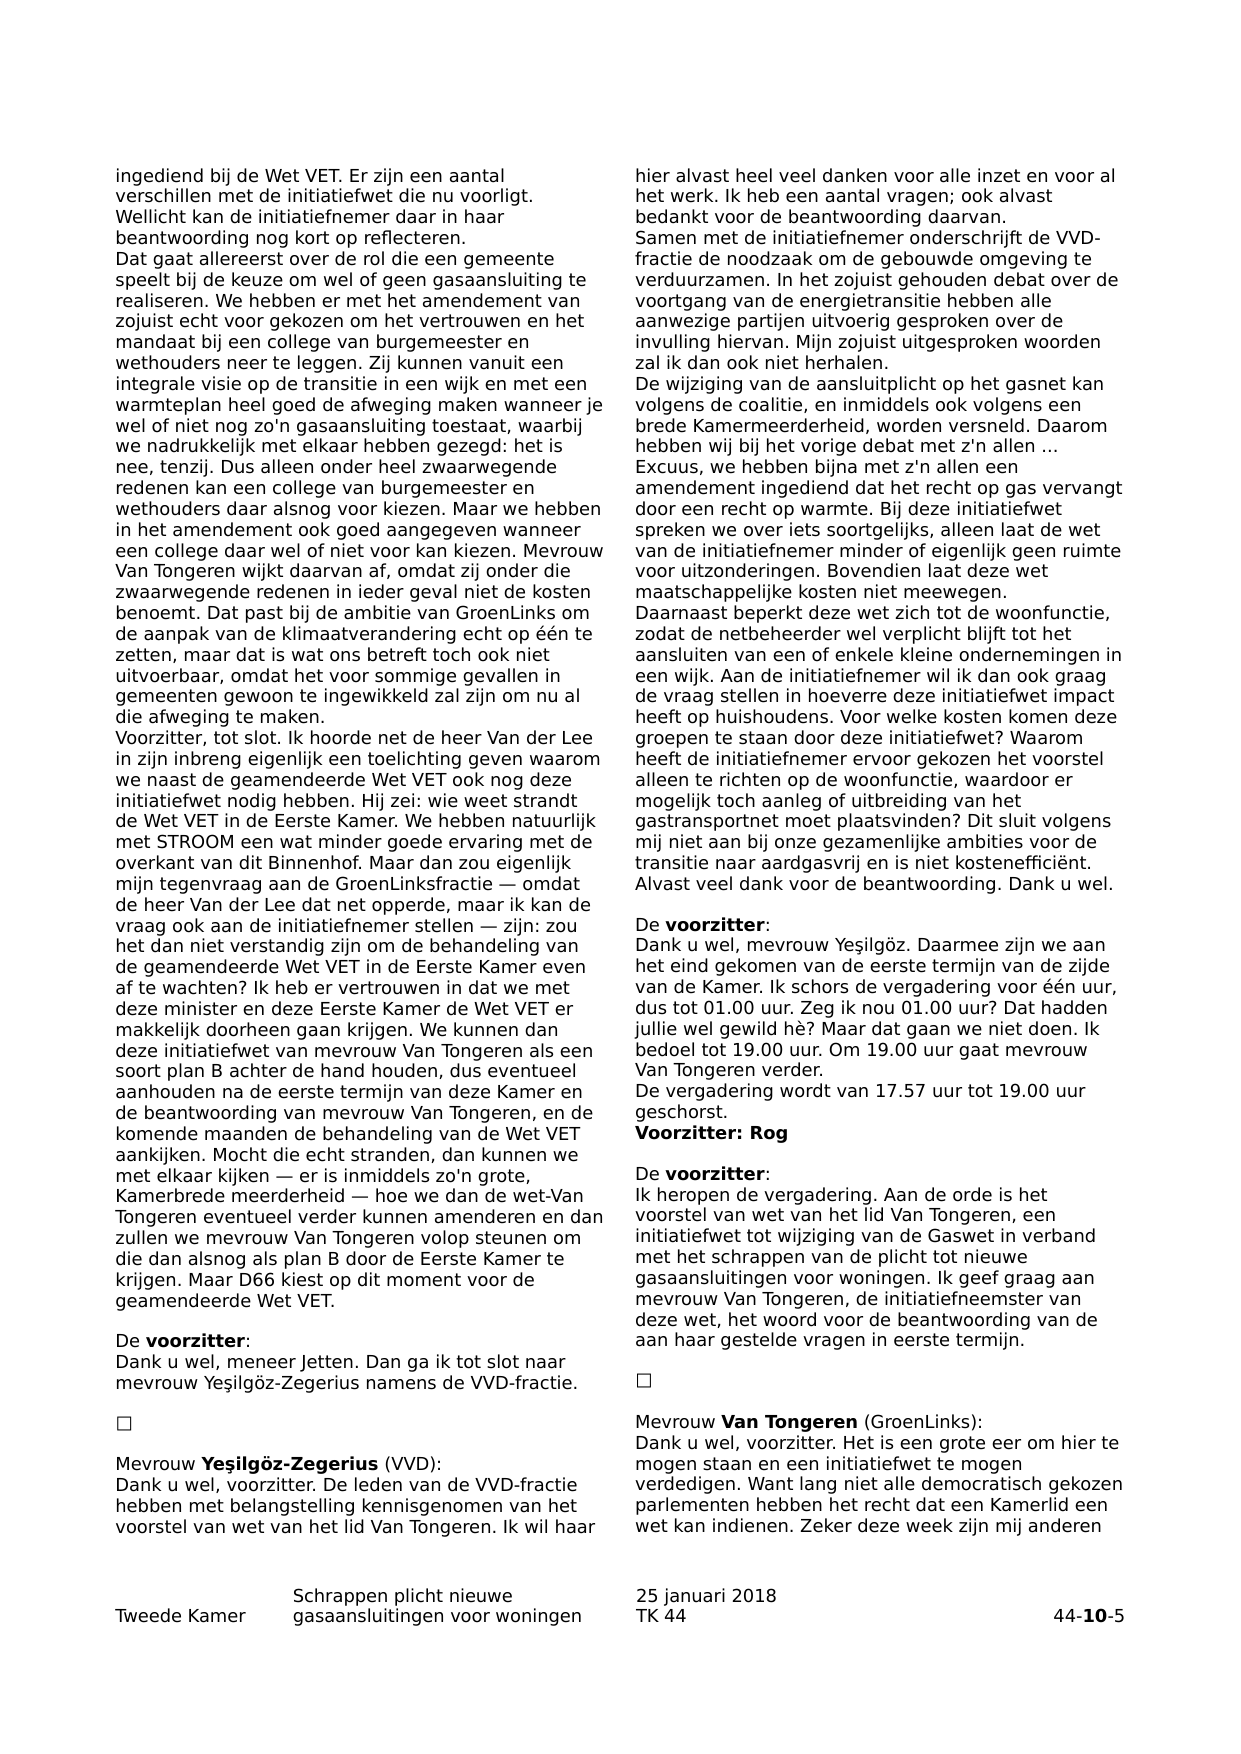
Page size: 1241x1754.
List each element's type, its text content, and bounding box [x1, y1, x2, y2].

text ⬜ [115, 1413, 605, 1434]
text De voorzitter: [635, 914, 1125, 935]
text Mevrouw Yeşilgöz-Zegerius (VVD): [115, 1454, 605, 1475]
text De voorzitter: [115, 1331, 605, 1352]
text Alvast veel dank voor de beantwoording. Dank u wel. [635, 874, 1125, 894]
text Ik heropen de vergadering. Aan de orde is het voorstel van wet van het lid Van Tongeren, een initiatiefwet tot wijziging van de Gaswet in verband met het schrappen van de plicht tot nieuwe gasaansluitingen voor woningen. Ik geef graag aan mevrouw Van Tongeren, de initiatiefneemster van deze wet, het woord voor de beantwoording van de aan haar gestelde vragen in eerste termijn. [635, 1184, 1125, 1351]
text De vergadering wordt van 17.57 uur tot 19.00 uur geschorst. [635, 1081, 1125, 1123]
text Dat gaat allereerst over de rol die een gemeente speelt bij de keuze om wel of geen gasaansluiting te realiseren. We hebben er met het amendement van zojuist echt voor gekozen om het vertrouwen en het mandaat bij een college van burgemeester en wethouders neer te leggen. Zij kunnen vanuit een integrale visie op de transitie in een wijk en met een warmteplan heel goed de afweging maken wanneer je wel of niet nog zo'n gasaansluiting toestaat, waarbij we nadrukkelijk met elkaar hebben gezegd: het is nee, tenzij. Dus alleen onder heel zwaarwegende redenen kan een college van burgemeester en wethouders daar alsnog voor kiezen. Maar we hebben in het amendement ook goed aangegeven wanneer een college daar wel of niet voor kan kiezen. Mevrouw Van Tongeren wijkt daarvan af, omdat zij onder die zwaarwegende redenen in ieder geval niet de kosten benoemt. Dat past bij de ambitie van GroenLinks om de aanpak van de klimaatverandering echt op één te zetten, maar dat is wat ons betreft toch ook niet uitvoerbaar, omdat het voor sommige gevallen in gemeenten gewoon te ingewikkeld zal zijn om nu al die afweging te maken. [115, 249, 605, 728]
text Voorzitter: Rog [635, 1123, 1125, 1143]
text Daarnaast beperkt deze wet zich tot de woonfunctie, zodat de netbeheerder wel verplicht blijft tot het aansluiten van een of enkele kleine ondernemingen in een wijk. Aan de initiatiefnemer wil ik dan ook graag de vraag stellen in hoeverre deze initiatiefwet impact heeft op huishoudens. Voor welke kosten komen deze groepen te staan door deze initiatiefwet? Waarom heeft de initiatiefnemer ervoor gekozen het voorstel alleen te richten op de woonfunctie, waardoor er mogelijk toch aanleg of uitbreiding van het gastransportnet moet plaatsvinden? Dit sluit volgens mij niet aan bij onze gezamenlijke ambities voor de transitie naar aardgasvrij en is niet kostenefficiënt. [635, 603, 1125, 874]
text Mevrouw Van Tongeren (GroenLinks): [635, 1412, 1125, 1432]
text Dank u wel, voorzitter. Het is een grote eer om hier te mogen staan en een initiatiefwet te mogen verdedigen. Want lang niet alle democratisch gekozen parlementen hebben het recht dat een Kamerlid een wet kan indienen. Zeker deze week zijn mij anderen [635, 1432, 1125, 1537]
text ingediend bij de Wet VET. Er zijn een aantal verschillen met de initiatiefwet die nu voorligt. Wellicht kan de initiatiefnemer daar in haar beantwoording nog kort op reflecteren. [115, 165, 605, 249]
text ⬜ [635, 1371, 1125, 1392]
text Dank u wel, meneer Jetten. Dan ga ik tot slot naar mevrouw Yeşilgöz-Zegerius namens de VVD-fractie. [115, 1352, 605, 1393]
text hier alvast heel veel danken voor alle inzet en voor al het werk. Ik heb een aantal vragen; ook alvast bedankt voor de beantwoording daarvan. [635, 165, 1125, 228]
text Samen met de initiatiefnemer onderschrijft de VVD-fractie de noodzaak om de gebouwde omgeving te verduurzamen. In het zojuist gehouden debat over de voortgang van de energietransitie hebben alle aanwezige partijen uitvoerig gesproken over de invulling hiervan. Mijn zojuist uitgesproken woorden zal ik dan ook niet herhalen. [635, 228, 1125, 374]
text Dank u wel, mevrouw Yeşilgöz. Daarmee zijn we aan het eind gekomen van de eerste termijn van de zijde van de Kamer. Ik schors de vergadering voor één uur, dus tot 01.00 uur. Zeg ik nou 01.00 uur? Dat hadden jullie wel gewild hè? Maar dat gaan we niet doen. Ik bedoel tot 19.00 uur. Om 19.00 uur gaat mevrouw Van Tongeren verder. [635, 935, 1125, 1081]
text De voorzitter: [635, 1163, 1125, 1184]
text Voorzitter, tot slot. Ik hoorde net de heer Van der Lee in zijn inbreng eigenlijk een toelichting geven waarom we naast de geamendeerde Wet VET ook nog deze initiatiefwet nodig hebben. Hij zei: wie weet strandt de Wet VET in de Eerste Kamer. We hebben natuurlijk met STROOM een wat minder goede ervaring met de overkant van dit Binnenhof. Maar dan zou eigenlijk mijn tegenvraag aan de GroenLinksfractie — omdat de heer Van der Lee dat net opperde, maar ik kan de vraag ook aan de initiatiefnemer stellen — zijn: zou het dan niet verstandig zijn om de behandeling van de geamendeerde Wet VET in de Eerste Kamer even af te wachten? Ik heb er vertrouwen in dat we met deze minister en deze Eerste Kamer de Wet VET er makkelijk doorheen gaan krijgen. We kunnen dan deze initiatiefwet van mevrouw Van Tongeren als een soort plan B achter de hand houden, dus eventueel aanhouden na de eerste termijn van deze Kamer en de beantwoording van mevrouw Van Tongeren, en de komende maanden de behandeling van de Wet VET aankijken. Mocht die echt stranden, dan kunnen we met elkaar kijken — er is inmiddels zo'n grote, Kamerbrede meerderheid — hoe we dan de wet-Van Tongeren eventueel verder kunnen amenderen en dan zullen we mevrouw Van Tongeren volop steunen om die dan alsnog als plan B door de Eerste Kamer te krijgen. Maar D66 kiest op dit moment voor de geamendeerde Wet VET. [115, 728, 605, 1311]
text Dank u wel, voorzitter. De leden van de VVD-fractie hebben met belangstelling kennisgenomen van het voorstel van wet van het lid Van Tongeren. Ik wil haar [115, 1475, 605, 1537]
text De wijziging van de aansluitplicht op het gasnet kan volgens de coalitie, en inmiddels ook volgens een brede Kamermeerderheid, worden versneld. Daarom hebben wij bij het vorige debat met z'n allen ... Excuus, we hebben bijna met z'n allen een amendement ingediend dat het recht op gas vervangt door een recht op warmte. Bij deze initiatiefwet spreken we over iets soortgelijks, alleen laat de wet van de initiatiefnemer minder of eigenlijk geen ruimte voor uitzonderingen. Bovendien laat deze wet maatschappelijke kosten niet meewegen. [635, 374, 1125, 603]
